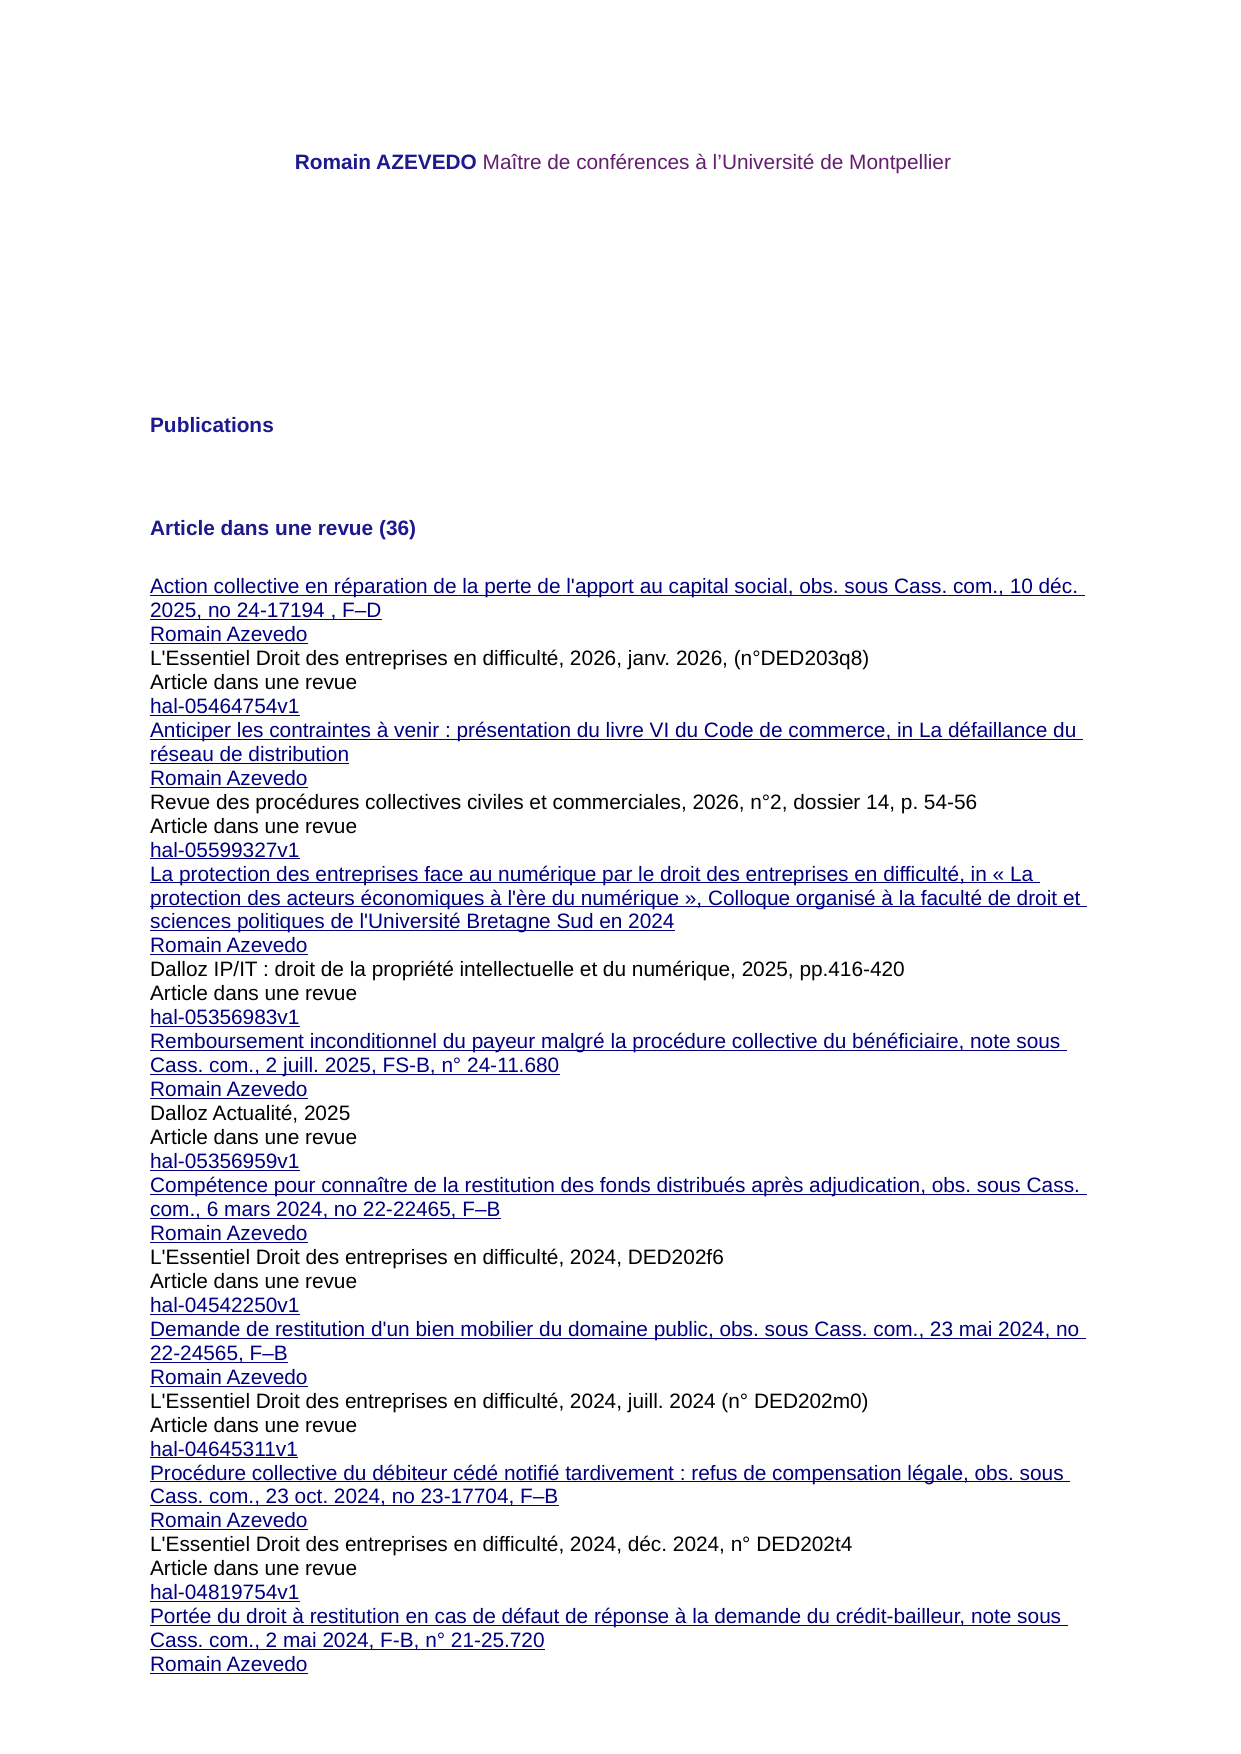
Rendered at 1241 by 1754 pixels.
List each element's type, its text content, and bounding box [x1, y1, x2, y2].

table_cell Procédure collective du débiteur cédé notifié tardivement : refus de compensation légale, obs. sous Cass. com., 23 oct. 2024, no 23-17704, F–B Romain Azevedo L'Essentiel Droit des entreprises en difficulté, 2024, déc. 2024, n° DED202t4 Article dans une revue hal-04819754v1 [150, 1460, 1090, 1604]
table_cell Remboursement inconditionnel du payeur malgré la procédure collective du bénéficiaire, note sous Cass. com., 2 juill. 2025, FS-B, n° 24-11.680 Romain Azevedo Dalloz Actualité, 2025 Article dans une revue hal-05356959v1 [150, 1029, 1090, 1173]
table_cell La protection des entreprises face au numérique par le droit des entreprises en difficulté, in « La protection des acteurs économiques à l'ère du numérique », Colloque organisé à la faculté de droit et sciences politiques de l'Université Bretagne Sud en 2024 Romain Azevedo Dalloz IP/IT : droit de la propriété intellectuelle et du numérique, 2025, pp.416-420 Article dans une revue hal-05356983v1 [150, 861, 1090, 1029]
table_header Action collective en réparation de la perte de l'apport au capital social, obs. sous Cass. com., 10 déc. 2025, no 24-17194 , F–D Romain Azevedo L'Essentiel Droit des entreprises en difficulté, 2026, janv. 2026, (n°DED203q8) Article dans une revue hal-05464754v1 [150, 574, 1090, 718]
table_cell Anticiper les contraintes à venir : présentation du livre VI du Code de commerce, in La défaillance du réseau de distribution Romain Azevedo Revue des procédures collectives civiles et commerciales, 2026, n°2, dossier 14, p. 54-56 Article dans une revue hal-05599327v1 [150, 718, 1090, 861]
table_cell Compétence pour connaître de la restitution des fonds distribués après adjudication, obs. sous Cass. com., 6 mars 2024, no 22-22465, F–B Romain Azevedo L'Essentiel Droit des entreprises en difficulté, 2024, DED202f6 Article dans une revue hal-04542250v1 [150, 1173, 1090, 1317]
table_cell Demande de restitution d'un bien mobilier du domaine public, obs. sous Cass. com., 23 mai 2024, no 22-24565, F–B Romain Azevedo L'Essentiel Droit des entreprises en difficulté, 2024, juill. 2024 (n° DED202m0) Article dans une revue hal-04645311v1 [150, 1317, 1090, 1460]
subtitle Romain AZEVEDO Maître de conférences à l’Université de Montpellier [150, 150, 1090, 174]
subtitle Article dans une revue (36) [150, 516, 1090, 539]
table_cell Portée du droit à restitution en cas de défaut de réponse à la demande du crédit-bailleur, note sous Cass. com., 2 mai 2024, F-B, n° 21-25.720 Romain Azevedo [150, 1604, 1090, 1676]
subtitle Publications [150, 412, 1090, 436]
